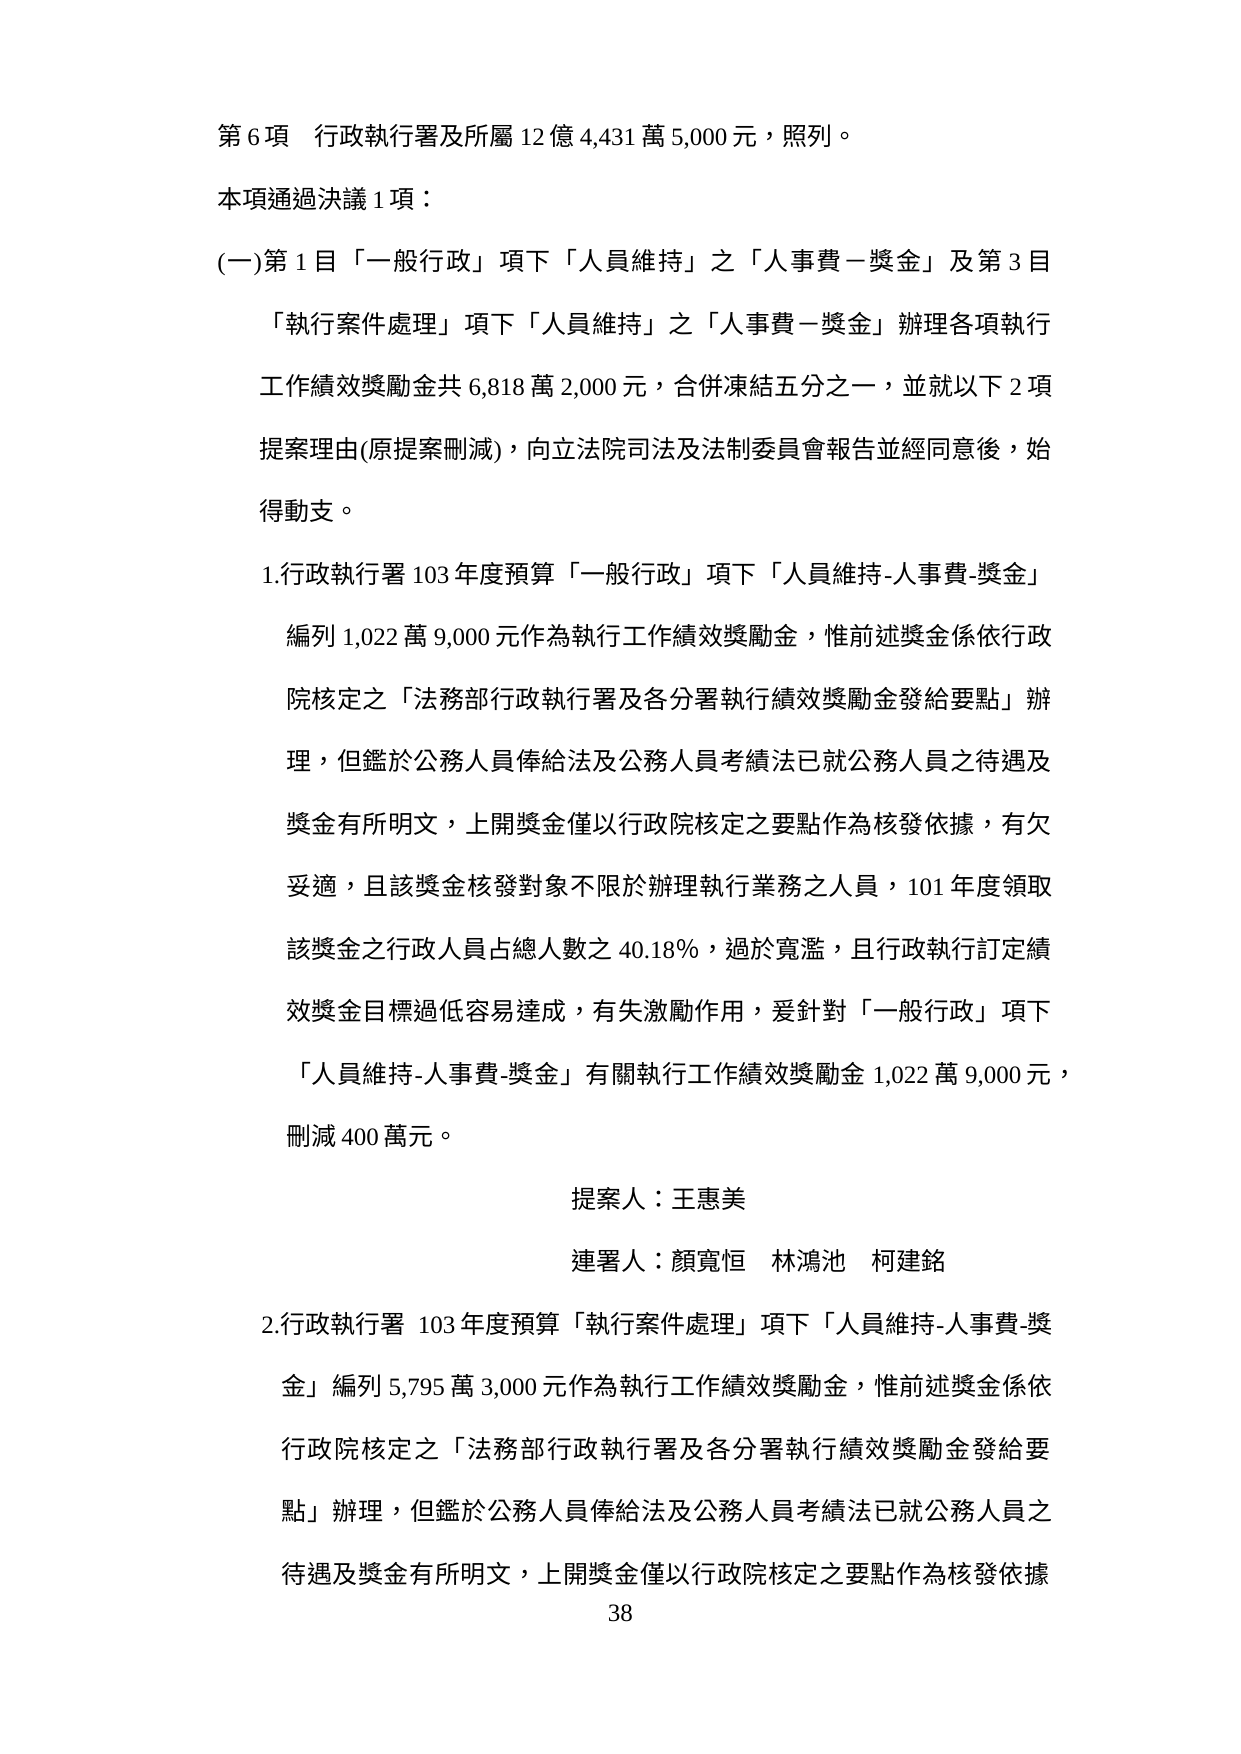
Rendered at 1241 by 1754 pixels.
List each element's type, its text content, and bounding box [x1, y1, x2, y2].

text 連署人：顏寬恒 林鴻池 柯建銘 [217, 1218, 1053, 1281]
text 1.行政執行署103年度預算「一般行政」項下「人員維持-人事費-獎金」編列1,022萬9,000元作為執行工作績效獎勵金，惟前述獎金係依行政院核定之「法務部行政執行署及各分署執行績效獎勵金發給要點」辦理，但鑑於公務人員俸給法及公務人員考績法已就公務人員之待遇及獎金有所明文，上開獎金僅以行政院核定之要點作為核發依據，有欠妥適，且該獎金核發對象不限於辦理執行業務之人員，101年度領取該獎金之行政人員占總人數之40.18％，過於寬濫，且行政執行訂定績效獎金目標過低容易達成，有失激勵作用，爰針對「一般行政」項下「人員維持-人事費-獎金」有關執行工作績效獎勵金1,022萬9,000元，刪減400萬元。 [261, 531, 1053, 1156]
text (一)第1目「一般行政」項下「人員維持」之「人事費－獎金」及第3目「執行案件處理」項下「人員維持」之「人事費－獎金」辦理各項執行工作績效獎勵金共6,818萬2,000元，合併凍結五分之一，並就以下2項提案理由(原提案刪減)，向立法院司法及法制委員會報告並經同意後，始得動支。 [217, 218, 1053, 531]
text 第6項 行政執行署及所屬12億4,431萬5,000元，照列。 [217, 93, 1053, 156]
text 2.行政執行署 103年度預算「執行案件處理」項下「人員維持-人事費-獎金」編列5,795萬3,000元作為執行工作績效獎勵金，惟前述獎金係依行政院核定之「法務部行政執行署及各分署執行績效獎勵金發給要點」辦理，但鑑於公務人員俸給法及公務人員考績法已就公務人員之待遇及獎金有所明文，上開獎金僅以行政院核定之要點作為核發依據，有欠妥適，且該獎金核發對象不限於辦理執行業務之人員，101年度領取該獎金之行政人員占總人數之40.18％，過於寬濫，且行政執行訂定績效獎金目標過低容易達成，有失激勵作用，爰針對「執行案件處理」項下「人員維持-人事費-獎金」執行工作績效獎勵金5,795萬3,000元，刪減2,000萬元。 [261, 1281, 1053, 1593]
text 提案人：王惠美 [217, 1156, 1053, 1218]
text 本項通過決議1項： [217, 156, 1053, 218]
